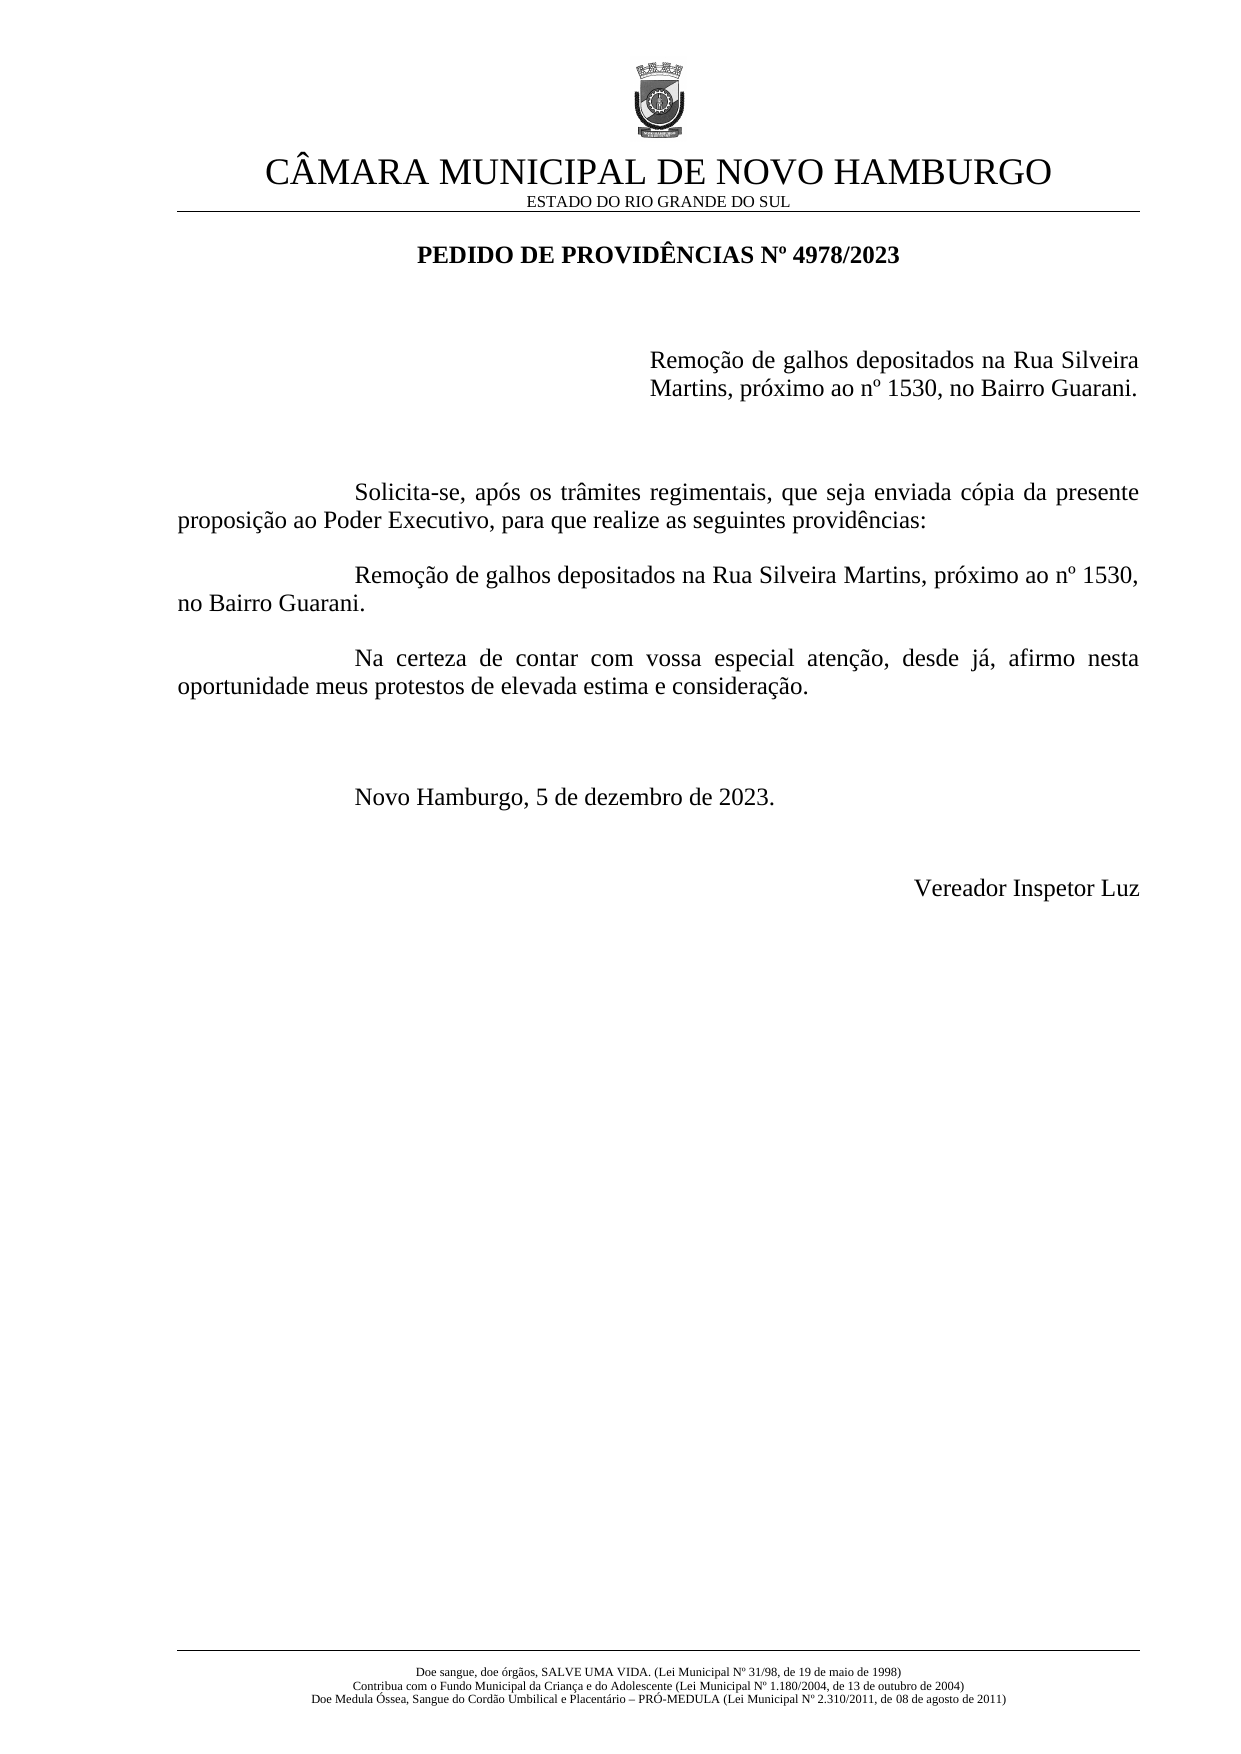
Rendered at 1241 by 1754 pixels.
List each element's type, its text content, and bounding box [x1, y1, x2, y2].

text PEDIDO DE PROVIDÊNCIAS Nº 4978/2023 [177, 242, 1140, 269]
text Remoção de galhos depositados na Rua Silveira Martins, próximo ao nº 1530, no Bairro Guarani. [177, 561, 1140, 617]
text Solicita-se, após os trâmites regimentais, que seja enviada cópia da presente proposição ao Poder Executivo, para que realize as seguintes providências: [177, 478, 1140, 534]
text Remoção de galhos depositados na Rua Silveira Martins, próximo ao nº 1530, no Bairro Guarani. [649, 346, 1140, 401]
text Novo Hamburgo, 5 de dezembro de 2023. [177, 783, 1140, 811]
text Vereador Inspetor Luz [177, 874, 1140, 901]
text Na certeza de contar com vossa especial atenção, desde já, afirmo nesta oportunidade meus protestos de elevada estima e consideração. [177, 644, 1140, 700]
